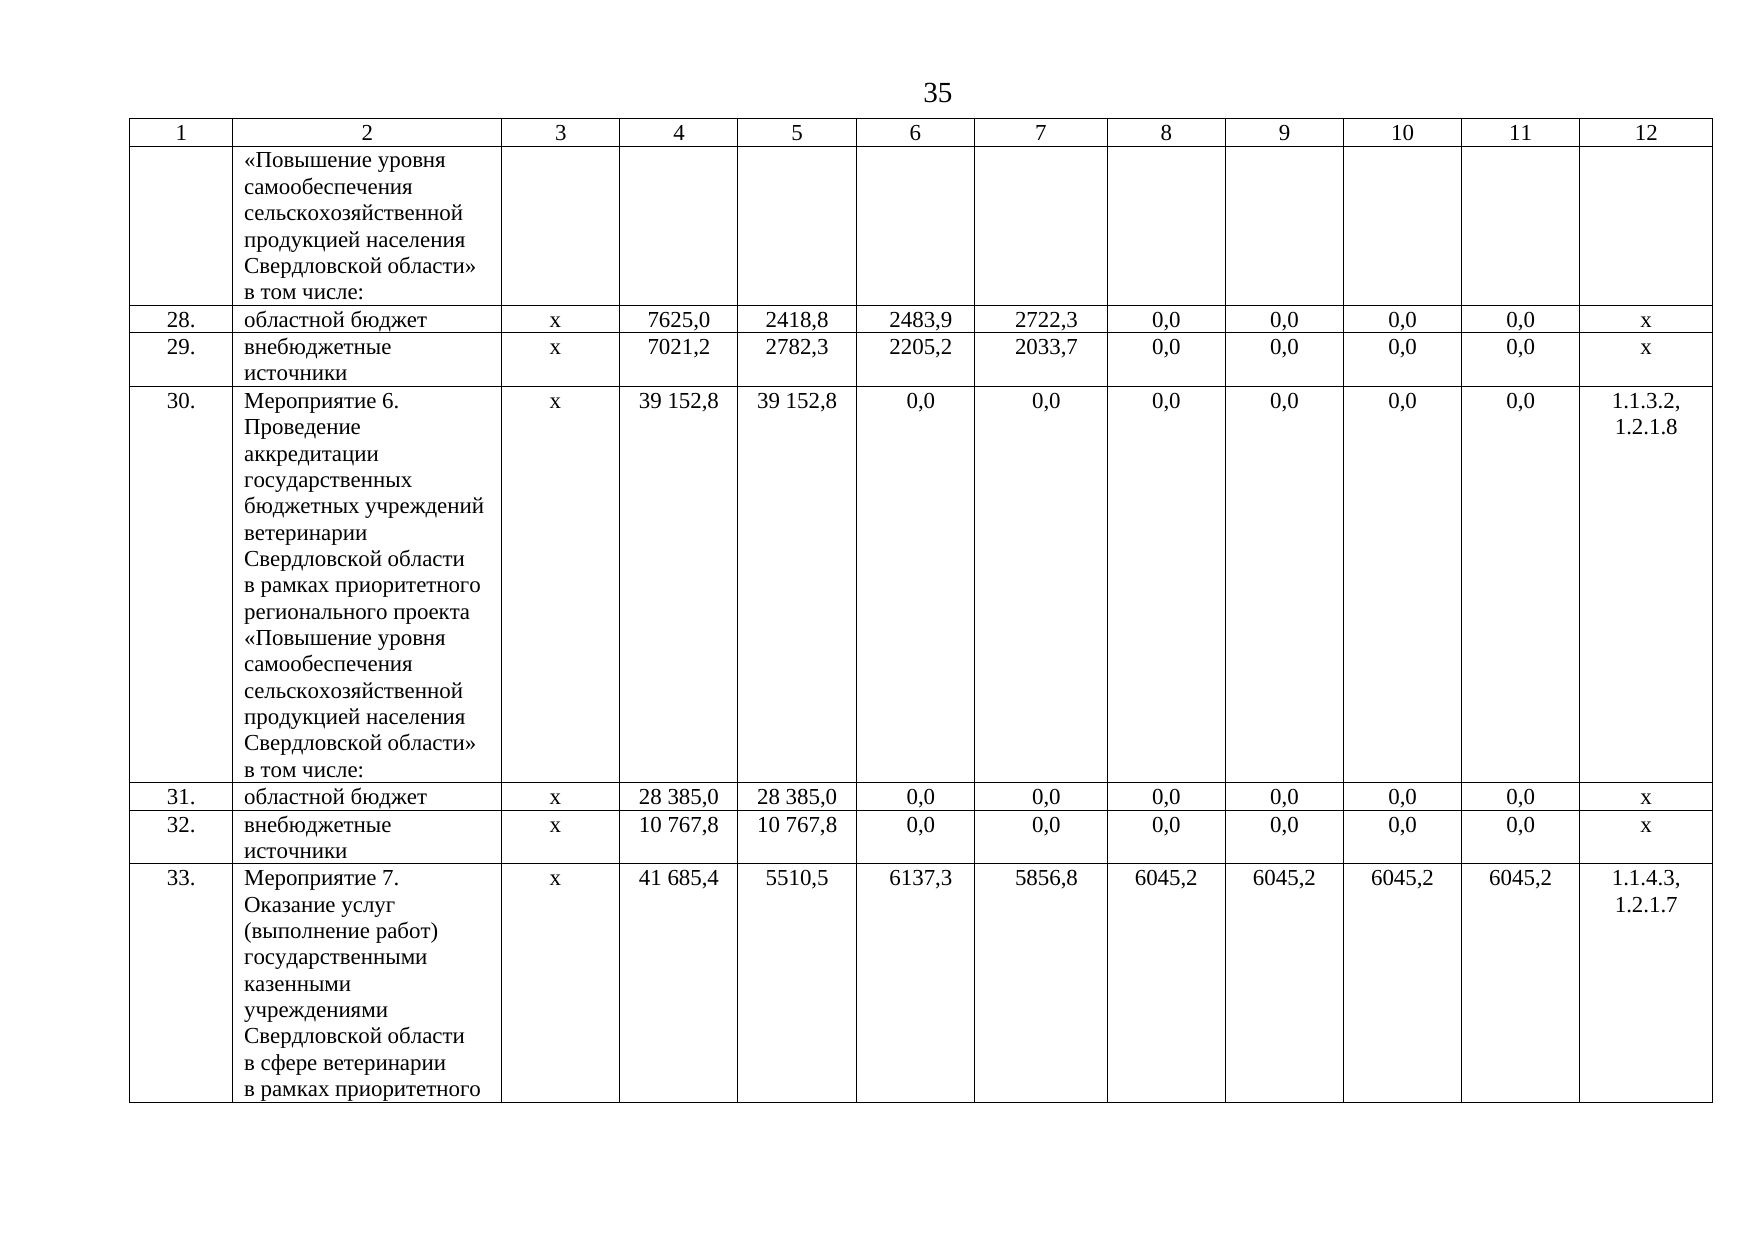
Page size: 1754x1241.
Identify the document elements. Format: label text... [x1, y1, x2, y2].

table_header 12 [1580, 119, 1712, 146]
table_cell х [502, 333, 619, 386]
table_header 6 [857, 119, 974, 146]
table_cell 0,0 [1108, 783, 1225, 809]
table_header 4 [620, 119, 737, 146]
table_cell 39 152,8 [620, 387, 737, 782]
table_cell 0,0 [1108, 333, 1225, 386]
table_cell 0,0 [857, 387, 974, 782]
table_cell х [1580, 811, 1712, 863]
table_cell [1344, 147, 1461, 305]
table_cell [857, 147, 974, 305]
table_cell 28 385,0 [738, 783, 856, 809]
table_cell 2205,2 [857, 333, 974, 386]
table_cell 0,0 [1462, 306, 1579, 332]
table_cell 0,0 [1462, 783, 1579, 809]
table_cell х [502, 783, 619, 809]
table_cell 0,0 [975, 811, 1107, 863]
table_cell [975, 147, 1107, 305]
table_cell 0,0 [857, 783, 974, 809]
table_cell х [502, 864, 619, 1102]
table_cell 6045,2 [1108, 864, 1225, 1102]
table_cell 0,0 [975, 387, 1107, 782]
table_cell 5856,8 [975, 864, 1107, 1102]
table_cell 33. [130, 864, 232, 1102]
table_cell внебюджетные источники [233, 333, 501, 386]
table_cell внебюджетные источники [233, 811, 501, 863]
table_cell 6045,2 [1344, 864, 1461, 1102]
table_header 9 [1226, 119, 1343, 146]
table_cell 0,0 [1108, 387, 1225, 782]
table_cell х [1580, 306, 1712, 332]
table_cell 0,0 [1344, 783, 1461, 809]
table_cell 0,0 [857, 811, 974, 863]
table_cell 5510,5 [738, 864, 856, 1102]
table_cell 0,0 [1344, 306, 1461, 332]
table_cell 39 152,8 [738, 387, 856, 782]
table_cell 6045,2 [1462, 864, 1579, 1102]
table_cell [1108, 147, 1225, 305]
table_cell 0,0 [1462, 387, 1579, 782]
table_cell 0,0 [1226, 333, 1343, 386]
table_header 3 [502, 119, 619, 146]
table_header 1 [130, 119, 232, 146]
table_cell 32. [130, 811, 232, 863]
table_cell 0,0 [1226, 306, 1343, 332]
table_cell 0,0 [1108, 306, 1225, 332]
table_cell 7625,0 [620, 306, 737, 332]
table_cell [130, 147, 232, 305]
table_cell 0,0 [1226, 387, 1343, 782]
table_cell х [502, 306, 619, 332]
table_cell 2782,3 [738, 333, 856, 386]
table_header 5 [738, 119, 856, 146]
table_cell 2483,9 [857, 306, 974, 332]
table_cell 0,0 [1226, 811, 1343, 863]
table_cell 28 385,0 [620, 783, 737, 809]
table_header 2 [233, 119, 501, 146]
table_cell х [502, 387, 619, 782]
table_cell [1462, 147, 1579, 305]
table_cell 28. [130, 306, 232, 332]
table_cell [502, 147, 619, 305]
table_cell 31. [130, 783, 232, 809]
table_header 7 [975, 119, 1107, 146]
table_cell [620, 147, 737, 305]
table_cell 7021,2 [620, 333, 737, 386]
table_cell 41 685,4 [620, 864, 737, 1102]
table_cell 6137,3 [857, 864, 974, 1102]
table_cell 0,0 [1344, 811, 1461, 863]
table_cell 10 767,8 [620, 811, 737, 863]
table_cell 2033,7 [975, 333, 1107, 386]
table_cell х [502, 811, 619, 863]
table_cell 10 767,8 [738, 811, 856, 863]
table_header 10 [1344, 119, 1461, 146]
table_cell х [1580, 333, 1712, 386]
table_cell 0,0 [1226, 783, 1343, 809]
table_cell 0,0 [1344, 333, 1461, 386]
table_cell [738, 147, 856, 305]
table_cell Мероприятие 7. Оказание услуг (выполнение работ) государственными казенными учреждениями Свердловской области в сфере ветеринарии в рамках приоритетного [233, 864, 501, 1102]
table_cell 30. [130, 387, 232, 782]
table_cell 29. [130, 333, 232, 386]
table_cell «Повышение уровня самообеспечения сельскохозяйственной продукцией населения Свердловской области» в том числе: [233, 147, 501, 305]
table_header 11 [1462, 119, 1579, 146]
table_cell Мероприятие 6. Проведение аккредитации государственных бюджетных учреждений ветеринарии Свердловской области в рамках приоритетного регионального проекта «Повышение уровня самообеспечения сельскохозяйственной продукцией населения Свердловской области» в том числе: [233, 387, 501, 782]
table_cell х [1580, 783, 1712, 809]
table_header 8 [1108, 119, 1225, 146]
table_cell 1.1.3.2, 1.2.1.8 [1580, 387, 1712, 782]
table_cell [1580, 147, 1712, 305]
table_cell 2722,3 [975, 306, 1107, 332]
table_cell 2418,8 [738, 306, 856, 332]
table_cell 6045,2 [1226, 864, 1343, 1102]
table_cell 0,0 [1462, 811, 1579, 863]
table_cell 0,0 [1462, 333, 1579, 386]
table_cell 1.1.4.3, 1.2.1.7 [1580, 864, 1712, 1102]
table_cell [1226, 147, 1343, 305]
table_cell 0,0 [975, 783, 1107, 809]
table_cell областной бюджет [233, 306, 501, 332]
table_cell областной бюджет [233, 783, 501, 809]
table_cell 0,0 [1108, 811, 1225, 863]
table_cell 0,0 [1344, 387, 1461, 782]
